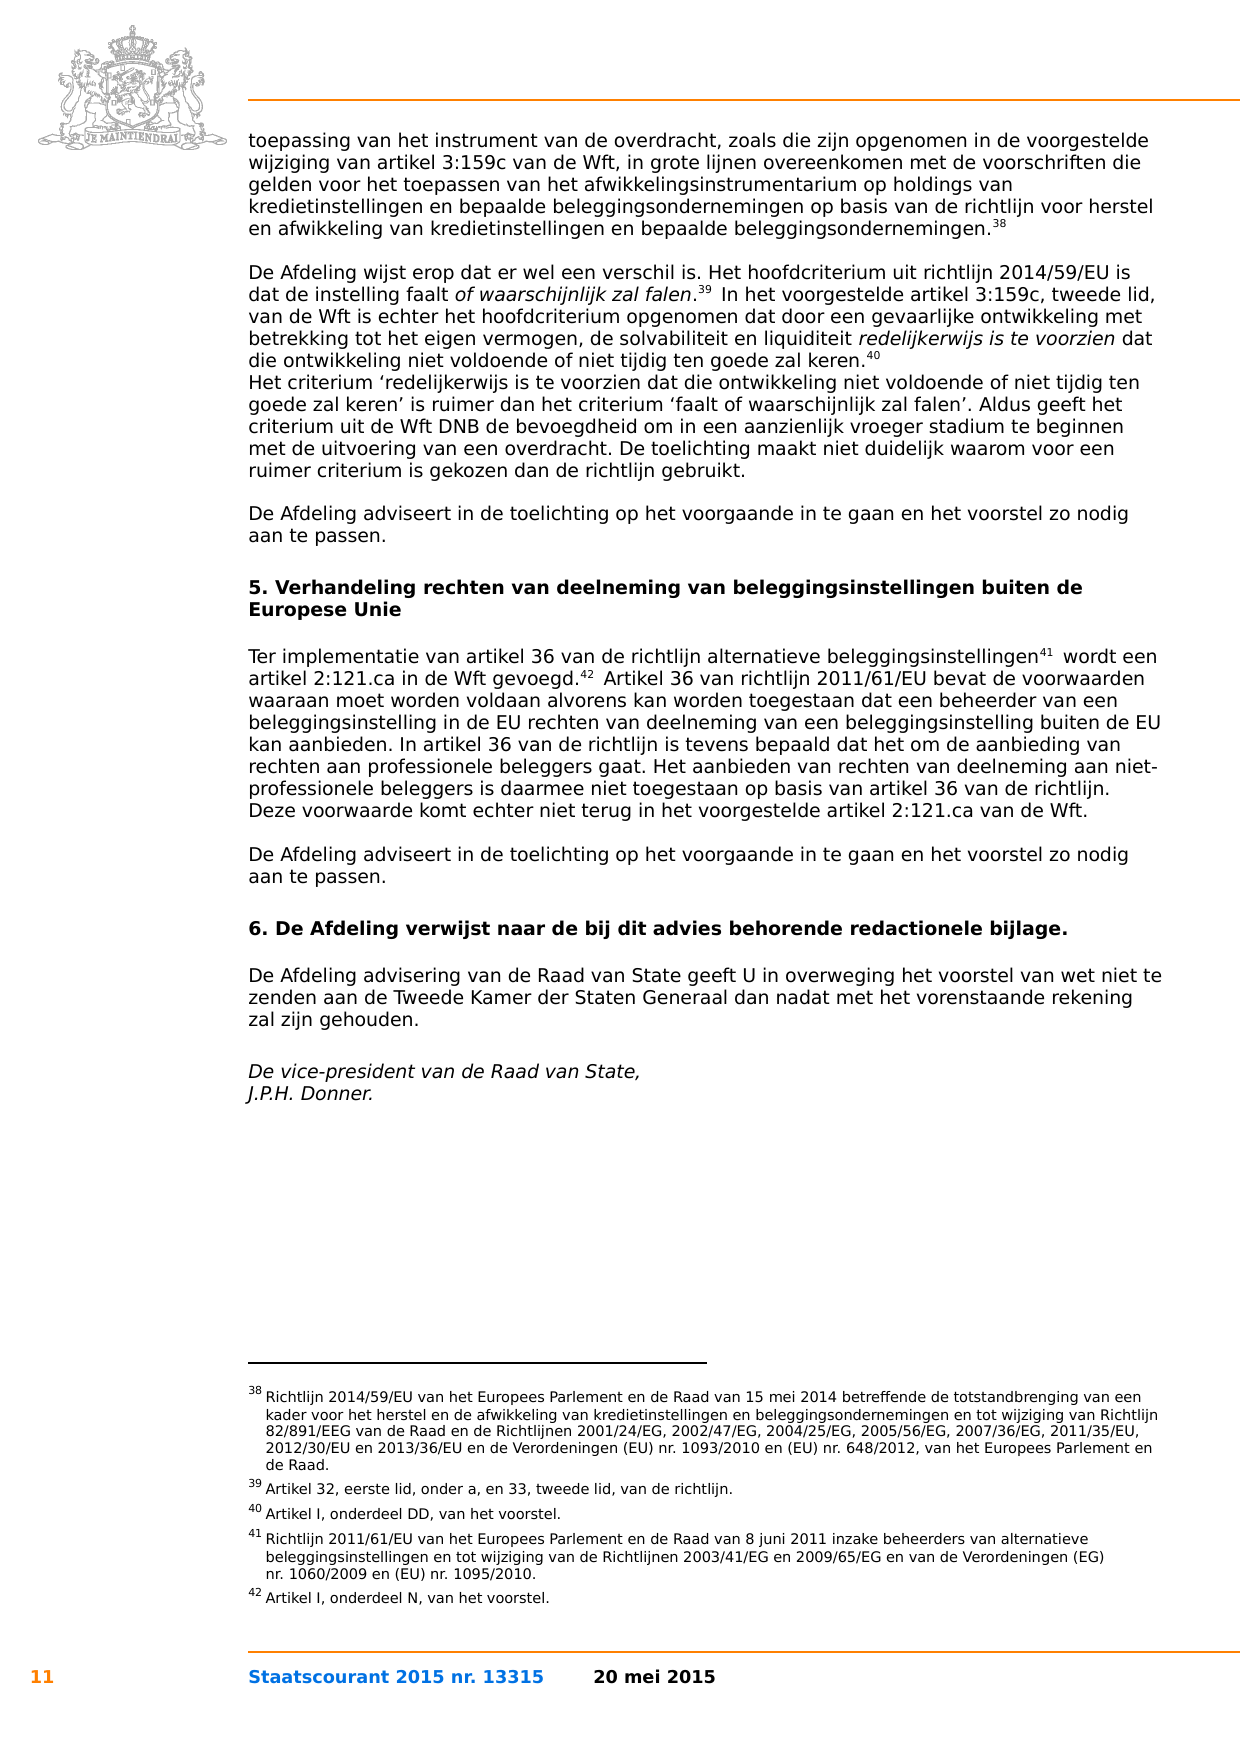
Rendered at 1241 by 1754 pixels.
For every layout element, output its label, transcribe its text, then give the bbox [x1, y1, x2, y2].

text Ter implementatie van artikel 36 van de richtlijn alternatieve beleggingsinstellingen wordt een artikel 2:121.ca in de Wft gevoegd. Artikel 36 van richtlijn 2011/61/EU bevat de voorwaarden waaraan moet worden voldaan alvorens kan worden toegestaan dat een beheerder van een beleggingsinstelling in de EU rechten van deelneming van een beleggingsinstelling buiten de EU kan aanbieden. In artikel 36 van de richtlijn is tevens bepaald dat het om de aanbieding van rechten aan professionele beleggers gaat. Het aanbieden van rechten van deelneming aan niet-professionele beleggers is daarmee niet toegestaan op basis van artikel 36 van de richtlijn. Deze voorwaarde komt echter niet terug in het voorgestelde artikel 2:121.ca van de Wft. [248, 646, 1163, 822]
text De vice-president van de Raad van State, J.P.H. Donner. [248, 1061, 1163, 1105]
text Artikel I, onderdeel DD, van het voorstel. [248, 1502, 1163, 1524]
text Het criterium ‘redelijkerwijs is te voorzien dat die ontwikkeling niet voldoende of niet tijdig ten goede zal keren’ is ruimer dan het criterium ‘faalt of waarschijnlijk zal falen’. Aldus geeft het criterium uit de Wft DNB de bevoegdheid om in een aanzienlijk vroeger stadium te beginnen met de uitvoering van een overdracht. De toelichting maakt niet duidelijk waarom voor een ruimer criterium is gekozen dan de richtlijn gebruikt. [248, 372, 1163, 481]
subtitle 6. De Afdeling verwijst naar de bij dit advies behorende redactionele bijlage. [248, 918, 1163, 940]
text Richtlijn 2011/61/EU van het Europees Parlement en de Raad van 8 juni 2011 inzake beheerders van alternatieve beleggingsinstellingen en tot wijziging van de Richtlijnen 2003/41/EG en 2009/65/EG en van de Verordeningen (EG) nr. 1060/2009 en (EU) nr. 1095/2010. [248, 1527, 1163, 1583]
text De Afdeling adviseert in de toelichting op het voorgaande in te gaan en het voorstel zo nodig aan te passen. [248, 844, 1163, 888]
text Artikel 32, eerste lid, onder a, en 33, tweede lid, van de richtlijn. [248, 1477, 1163, 1499]
text Artikel I, onderdeel N, van het voorstel. [248, 1586, 1163, 1608]
text De Afdeling adviseert in de toelichting op het voorgaande in te gaan en het voorstel zo nodig aan te passen. [248, 503, 1163, 547]
text Richtlijn 2014/59/EU van het Europees Parlement en de Raad van 15 mei 2014 betreffende de totstandbrenging van een kader voor het herstel en de afwikkeling van kredietinstellingen en beleggingsondernemingen en tot wijziging van Richtlijn 82/891/EEG van de Raad en de Richtlijnen 2001/24/EG, 2002/47/EG, 2004/25/EG, 2005/56/EG, 2007/36/EG, 2011/35/EU, 2012/30/EU en 2013/36/EU en de Verordeningen (EU) nr. 1093/2010 en (EU) nr. 648/2012, van het Europees Parlement en de Raad. [248, 1384, 1163, 1474]
picture [38, 25, 227, 150]
subtitle 5. Verhandeling rechten van deelneming van beleggingsinstellingen buiten de Europese Unie [248, 577, 1163, 621]
text toepassing van het instrument van de overdracht, zoals die zijn opgenomen in de voorgestelde wijziging van artikel 3:159c van de Wft, in grote lijnen overeenkomen met de voorschriften die gelden voor het toepassen van het afwikkelingsinstrumentarium op holdings van kredietinstellingen en bepaalde beleggingsondernemingen op basis van de richtlijn voor herstel en afwikkeling van kredietinstellingen en bepaalde beleggingsondernemingen. [248, 130, 1163, 240]
text De Afdeling advisering van de Raad van State geeft U in overweging het voorstel van wet niet te zenden aan de Tweede Kamer der Staten Generaal dan nadat met het vorenstaande rekening zal zijn gehouden. [248, 965, 1163, 1031]
text De Afdeling wijst erop dat er wel een verschil is. Het hoofdcriterium uit richtlijn 2014/59/EU is dat de instelling faalt of waarschijnlijk zal falen. In het voorgestelde artikel 3:159c, tweede lid, van de Wft is echter het hoofdcriterium opgenomen dat door een gevaarlijke ontwikkeling met betrekking tot het eigen vermogen, de solvabiliteit en liquiditeit redelijkerwijs is te voorzien dat die ontwikkeling niet voldoende of niet tijdig ten goede zal keren. [248, 262, 1163, 372]
